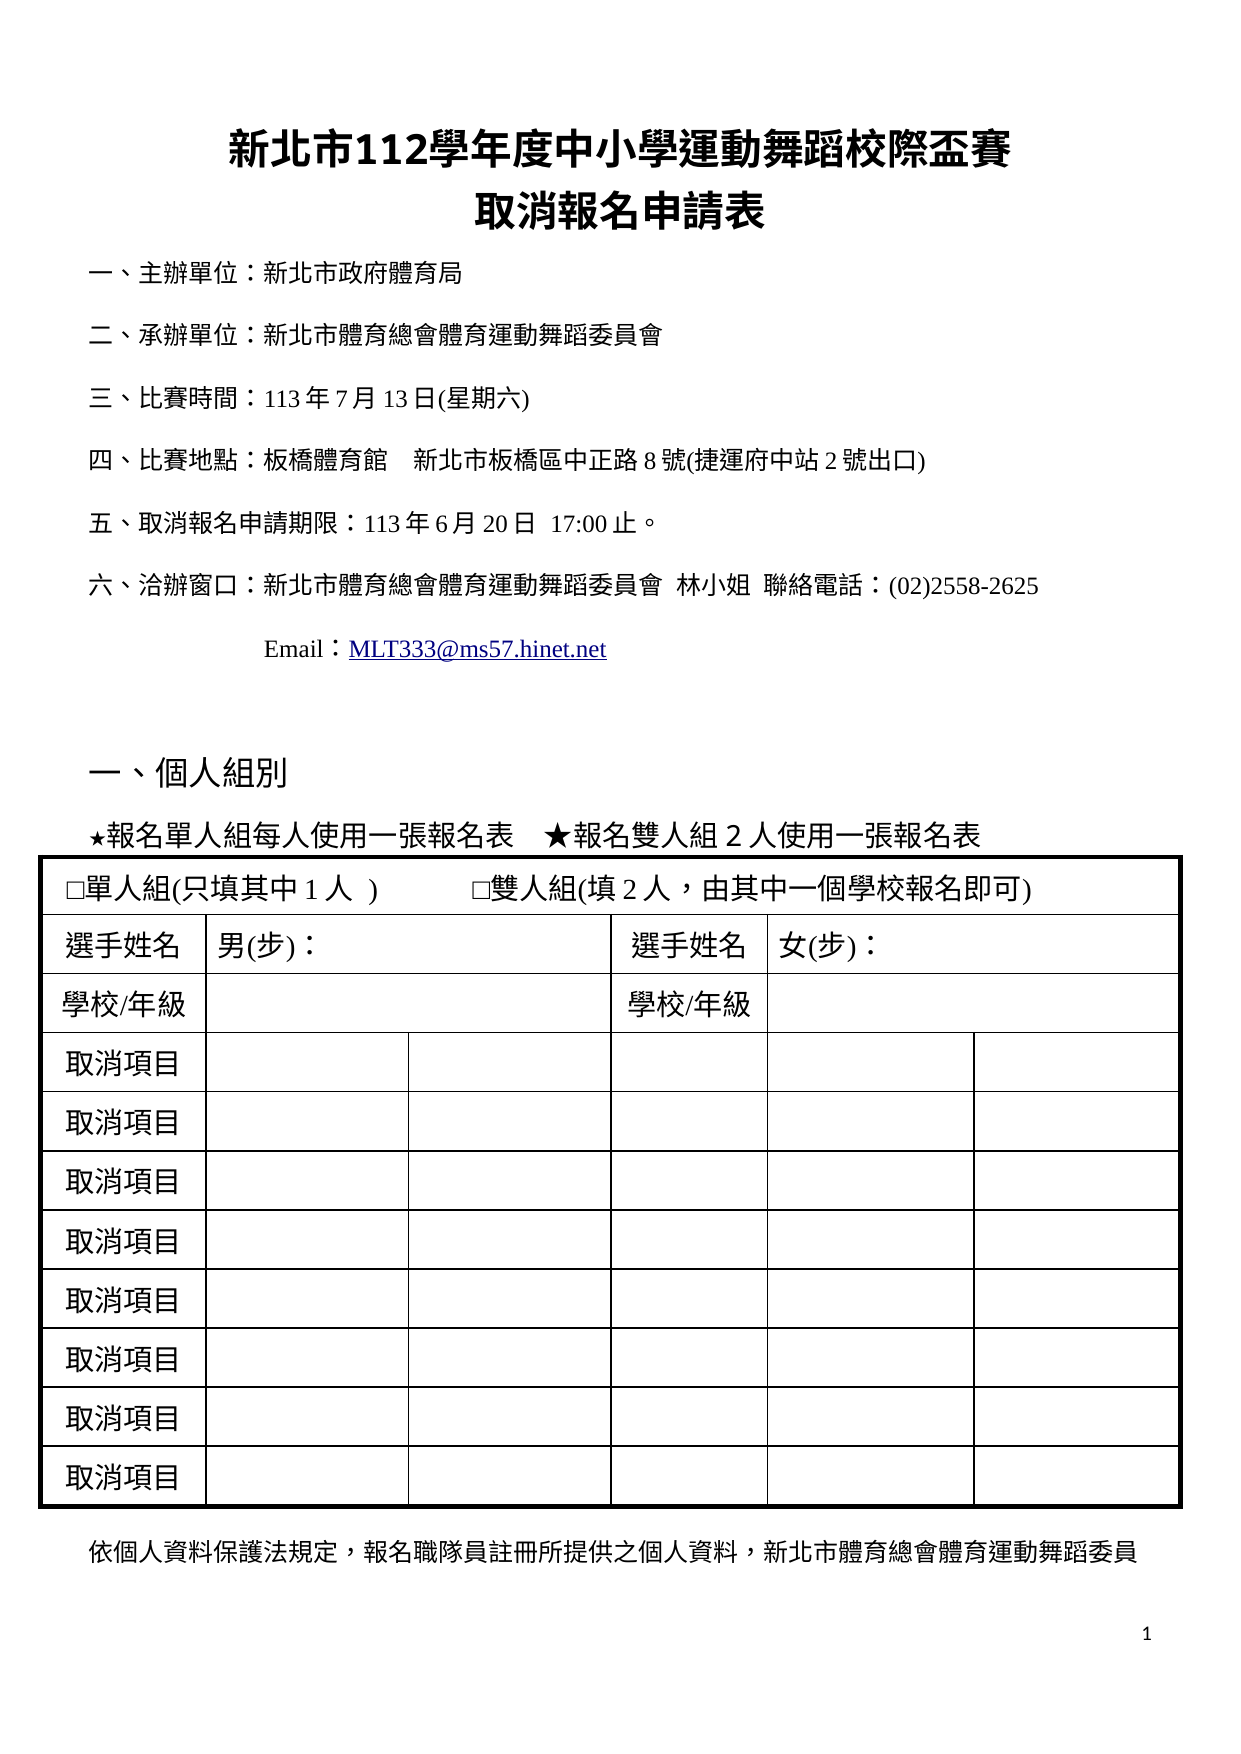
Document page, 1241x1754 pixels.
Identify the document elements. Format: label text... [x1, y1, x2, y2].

table_cell [207, 1447, 408, 1504]
text Email：MLT333@ms57.hinet.net [251, 604, 1152, 667]
table_cell [612, 1388, 767, 1445]
table_cell 取消項目 [43, 1388, 205, 1445]
table_cell 學校/年級 [612, 974, 767, 1032]
table_cell 女(步)： [768, 915, 1178, 973]
table_cell 男(步)： [207, 915, 610, 973]
table_cell [409, 1270, 610, 1327]
table_cell [975, 1388, 1178, 1445]
table_cell [768, 1033, 973, 1091]
table_cell [975, 1447, 1178, 1504]
table_header □單人組(只填其中1人 ) □雙人組(填2人，由其中一個學校報名即可) [43, 859, 1178, 914]
table_cell 選手姓名 [43, 915, 205, 973]
table_cell [768, 1329, 973, 1386]
text 一、主辦單位：新北市政府體育局 [89, 229, 1152, 292]
table_cell 取消項目 [43, 1447, 205, 1504]
table_cell [409, 1092, 610, 1150]
table_cell [409, 1447, 610, 1504]
table_cell 取消項目 [43, 1211, 205, 1268]
table_cell [207, 1388, 408, 1445]
text 五、取消報名申請期限：113年6月20日 17:00止。 [89, 479, 1152, 542]
table_cell [975, 1092, 1178, 1150]
table_cell [768, 1270, 973, 1327]
text 六、洽辦窗口：新北市體育總會體育運動舞蹈委員會 林小姐 聯絡電話：(02)2558-2625 [89, 542, 1152, 604]
table_cell 取消項目 [43, 1270, 205, 1327]
table_cell 學校/年級 [43, 974, 205, 1032]
table_cell [409, 1211, 610, 1268]
table_cell [768, 1152, 973, 1209]
table_cell [207, 974, 610, 1032]
table_cell [612, 1270, 767, 1327]
table_cell [207, 1329, 408, 1386]
table_cell [207, 1092, 408, 1150]
text 取消報名申請表 [89, 167, 1152, 229]
table_cell [612, 1447, 767, 1504]
table_cell [975, 1211, 1178, 1268]
text 三、比賽時間：113年7月13日(星期六) [89, 354, 1152, 417]
table_cell [409, 1329, 610, 1386]
table_cell [768, 1388, 973, 1445]
table_cell [768, 1092, 973, 1150]
table_cell [207, 1033, 408, 1091]
table_cell 取消項目 [43, 1092, 205, 1150]
table_cell 取消項目 [43, 1152, 205, 1209]
table_cell [207, 1152, 408, 1209]
table_cell [612, 1092, 767, 1150]
text 一、個人組別 [89, 729, 1152, 792]
text 二、承辦單位：新北市體育總會體育運動舞蹈委員會 [89, 292, 1152, 354]
table_cell [612, 1329, 767, 1386]
table_cell [768, 974, 1178, 1032]
text ★報名單人組每人使用一張報名表 ★報名雙人組2人使用一張報名表 [89, 792, 1152, 854]
table_cell [612, 1152, 767, 1209]
text 四、比賽地點：板橋體育館 新北市板橋區中正路8號(捷運府中站2號出口) [89, 417, 1152, 479]
table_cell 取消項目 [43, 1329, 205, 1386]
table_cell 選手姓名 [612, 915, 767, 973]
table_cell [207, 1211, 408, 1268]
table_cell [975, 1152, 1178, 1209]
table_cell [975, 1270, 1178, 1327]
table_cell [409, 1388, 610, 1445]
table_cell [975, 1033, 1178, 1091]
table_cell [207, 1270, 408, 1327]
table_cell 取消項目 [43, 1033, 205, 1091]
table_cell [612, 1033, 767, 1091]
table_cell [612, 1211, 767, 1268]
table_cell [975, 1329, 1178, 1386]
table_cell [768, 1447, 973, 1504]
table_cell [768, 1211, 973, 1268]
table_cell [409, 1152, 610, 1209]
text 新北市112學年度中小學運動舞蹈校際盃賽 [89, 104, 1152, 167]
table_cell [409, 1033, 610, 1091]
text 依個人資料保護法規定，報名職隊員註冊所提供之個人資料，新北市體育總會體育運動舞蹈委員 [89, 1509, 1152, 1571]
